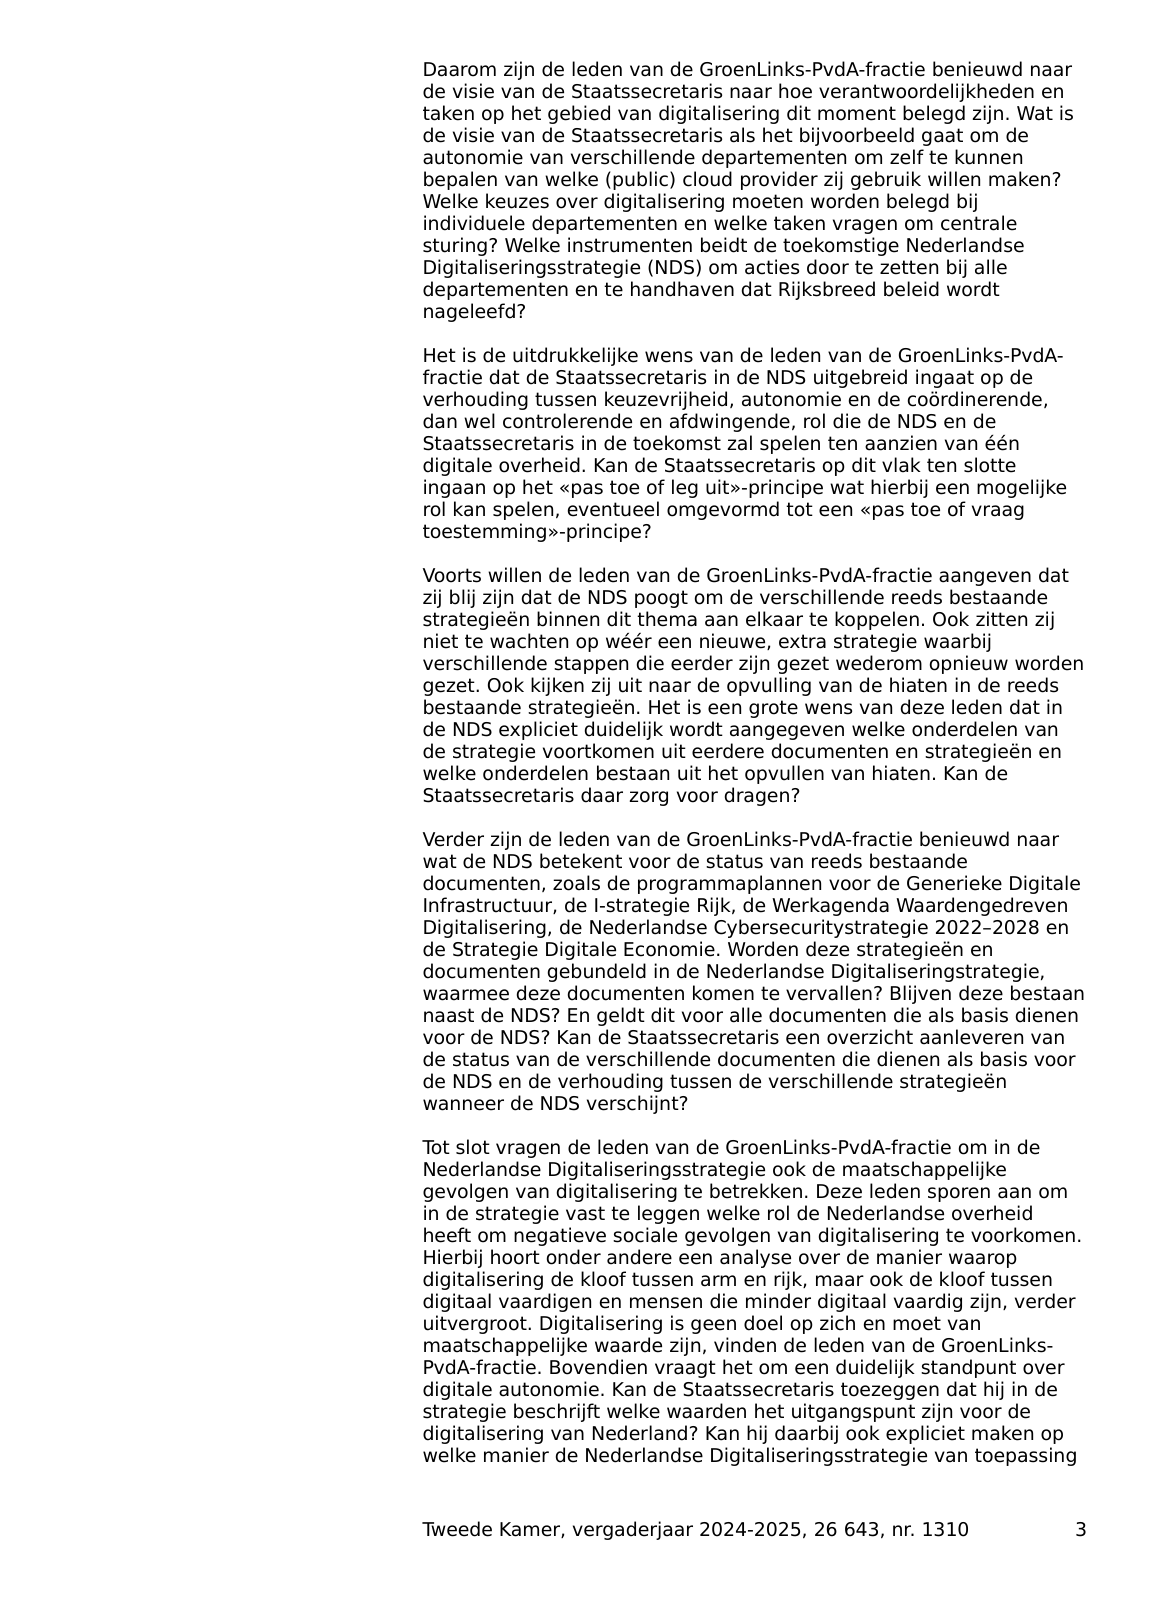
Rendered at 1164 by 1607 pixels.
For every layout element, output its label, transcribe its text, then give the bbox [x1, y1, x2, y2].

text Voorts willen de leden van de GroenLinks-PvdA-fractie aangeven dat zij blij zijn dat de NDS poogt om de verschillende reeds bestaande strategieën binnen dit thema aan elkaar te koppelen. Ook zitten zij niet te wachten op wéér een nieuwe, extra strategie waarbij verschillende stappen die eerder zijn gezet wederom opnieuw worden gezet. Ook kijken zij uit naar de opvulling van de hiaten in de reeds bestaande strategieën. Het is een grote wens van deze leden dat in de NDS expliciet duidelijk wordt aangegeven welke onderdelen van de strategie voortkomen uit eerdere documenten en strategieën en welke onderdelen bestaan uit het opvullen van hiaten. Kan de Staatssecretaris daar zorg voor dragen? [422, 565, 1087, 807]
text Tot slot vragen de leden van de GroenLinks-PvdA-fractie om in de Nederlandse Digitaliseringsstrategie ook de maatschappelijke gevolgen van digitalisering te betrekken. Deze leden sporen aan om in de strategie vast te leggen welke rol de Nederlandse overheid heeft om negatieve sociale gevolgen van digitalisering te voorkomen. Hierbij hoort onder andere een analyse over de manier waarop digitalisering de kloof tussen arm en rijk, maar ook de kloof tussen digitaal vaardigen en mensen die minder digitaal vaardig zijn, verder uitvergroot. Digitalisering is geen doel op zich en moet van maatschappelijke waarde zijn, vinden de leden van de GroenLinks-PvdA-fractie. Bovendien vraagt het om een duidelijk standpunt over digitale autonomie. Kan de Staatssecretaris toezeggen dat hij in de strategie beschrijft welke waarden het uitgangspunt zijn voor de digitalisering van Nederland? Kan hij daarbij ook expliciet maken op welke manier de Nederlandse Digitaliseringsstrategie van toepassing [422, 1137, 1087, 1467]
text Verder zijn de leden van de GroenLinks-PvdA-fractie benieuwd naar wat de NDS betekent voor de status van reeds bestaande documenten, zoals de programmaplannen voor de Generieke Digitale Infrastructuur, de I-strategie Rijk, de Werkagenda Waardengedreven Digitalisering, de Nederlandse Cybersecuritystrategie 2022–2028 en de Strategie Digitale Economie. Worden deze strategieën en documenten gebundeld in de Nederlandse Digitaliseringstrategie, waarmee deze documenten komen te vervallen? Blijven deze bestaan naast de NDS? En geldt dit voor alle documenten die als basis dienen voor de NDS? Kan de Staatssecretaris een overzicht aanleveren van de status van de verschillende documenten die dienen als basis voor de NDS en de verhouding tussen de verschillende strategieën wanneer de NDS verschijnt? [422, 829, 1087, 1115]
text Het is de uitdrukkelijke wens van de leden van de GroenLinks-PvdA-fractie dat de Staatssecretaris in de NDS uitgebreid ingaat op de verhouding tussen keuzevrijheid, autonomie en de coördinerende, dan wel controlerende en afdwingende, rol die de NDS en de Staatssecretaris in de toekomst zal spelen ten aanzien van één digitale overheid. Kan de Staatssecretaris op dit vlak ten slotte ingaan op het «pas toe of leg uit»-principe wat hierbij een mogelijke rol kan spelen, eventueel omgevormd tot een «pas toe of vraag toestemming»-principe? [422, 345, 1087, 543]
text Daarom zijn de leden van de GroenLinks-PvdA-fractie benieuwd naar de visie van de Staatssecretaris naar hoe verantwoordelijkheden en taken op het gebied van digitalisering dit moment belegd zijn. Wat is de visie van de Staatssecretaris als het bijvoorbeeld gaat om de autonomie van verschillende departementen om zelf te kunnen bepalen van welke (public) cloud provider zij gebruik willen maken? Welke keuzes over digitalisering moeten worden belegd bij individuele departementen en welke taken vragen om centrale sturing? Welke instrumenten beidt de toekomstige Nederlandse Digitaliseringsstrategie (NDS) om acties door te zetten bij alle departementen en te handhaven dat Rijksbreed beleid wordt nageleefd? [422, 59, 1087, 323]
